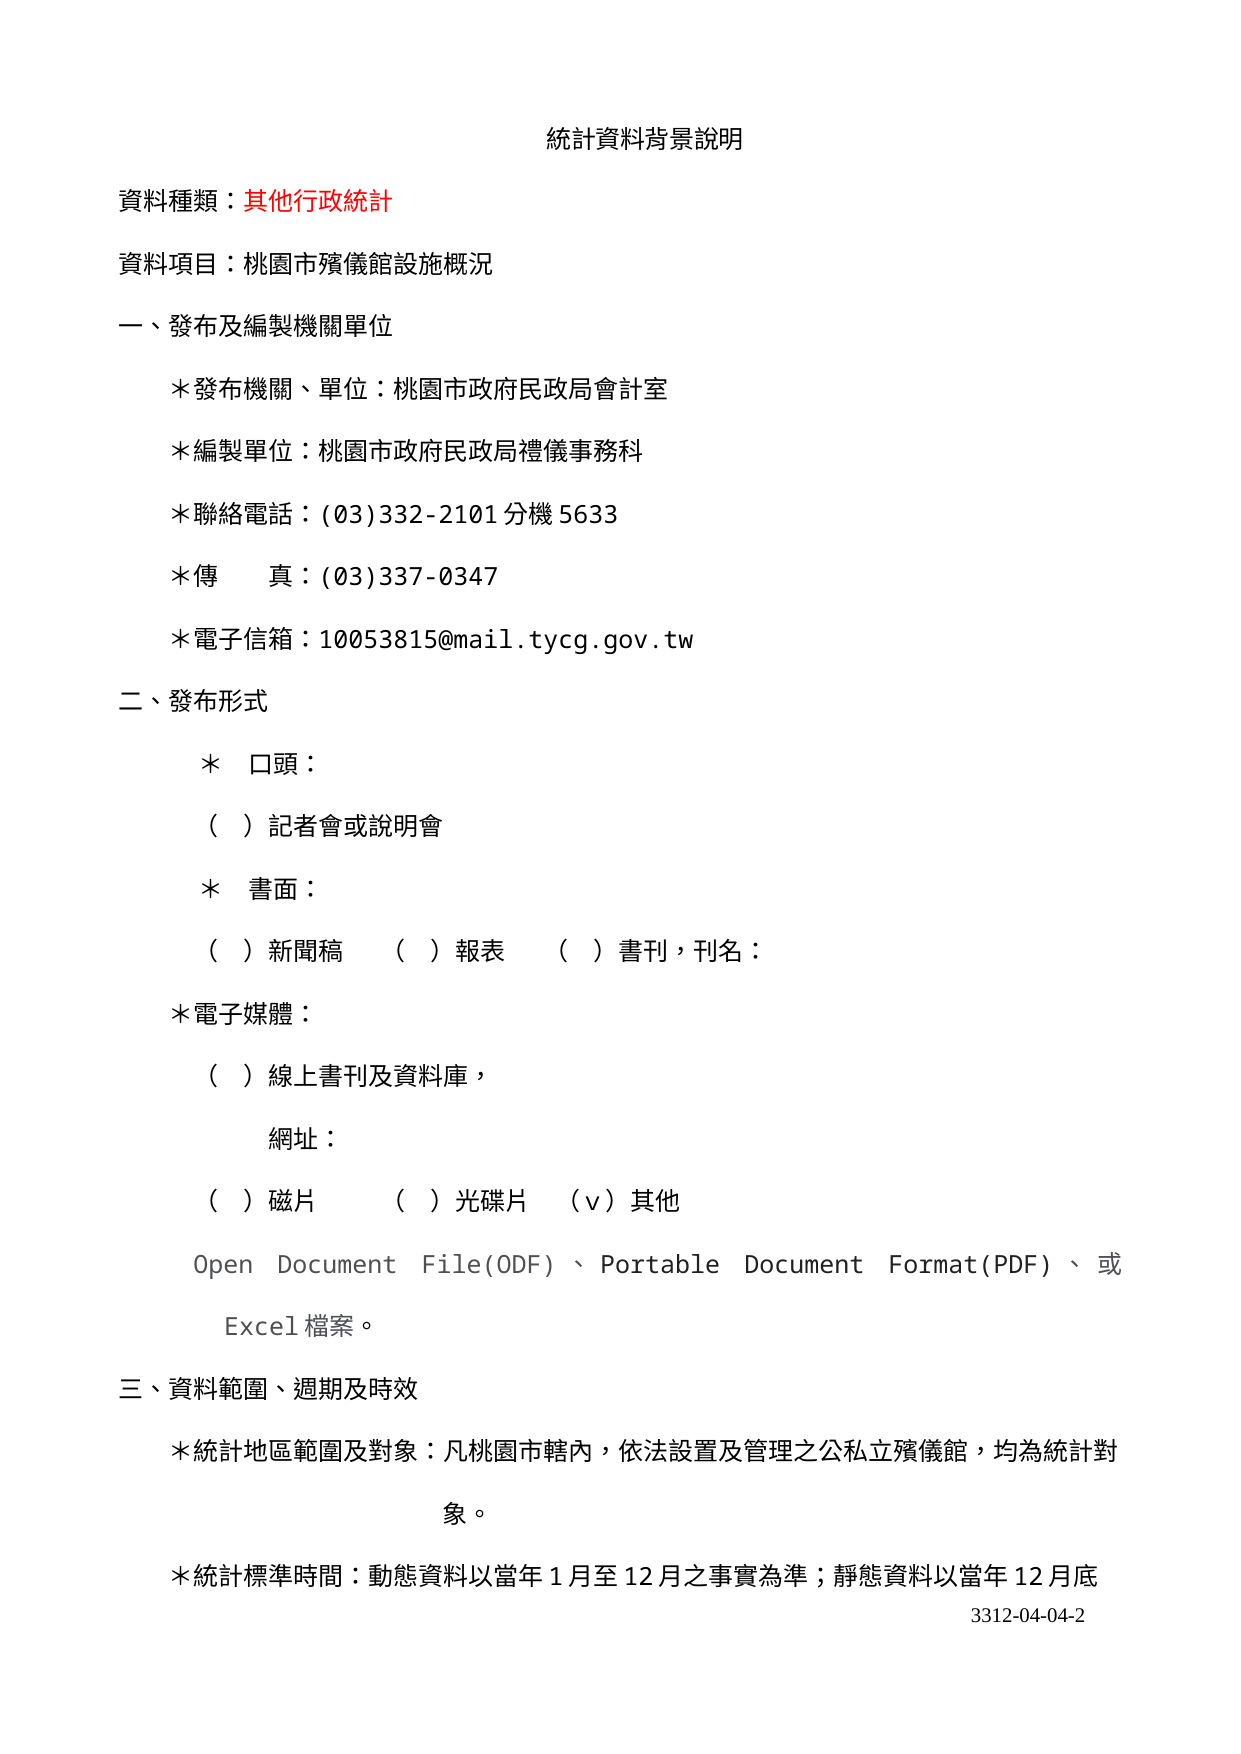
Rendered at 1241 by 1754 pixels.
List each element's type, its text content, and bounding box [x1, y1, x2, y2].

text （ ）線上書刊及資料庫， [193, 1033, 1122, 1096]
text ＊聯絡電話：(03)332-2101分機5633 [168, 471, 1122, 533]
text 資料項目：桃園市殯儀館設施概況 [118, 221, 1122, 283]
list 口頭： [198, 721, 1122, 783]
text ＊統計地區範圍及對象：凡桃園市轄內，依法設置及管理之公私立殯儀館，均為統計對象。 [168, 1408, 1122, 1533]
text ＊電子信箱：10053815@mail.tycg.gov.tw [168, 596, 1122, 658]
text 二、發布形式 [118, 658, 1122, 721]
text （ ）磁片 （ ）光碟片 （ｖ）其他 [193, 1158, 1122, 1221]
text （ ）記者會或說明會 [193, 783, 1122, 846]
text 一、發布及編製機關單位 [118, 283, 1122, 346]
text Open Document File(ODF)、Portable Document Format(PDF)、或Excel檔案。 [193, 1221, 1122, 1346]
text （ ）新聞稿 （ ）報表 （ ）書刊，刊名： [193, 908, 1122, 971]
text 網址： [193, 1096, 1122, 1158]
text ＊編製單位：桃園市政府民政局禮儀事務科 [168, 408, 1122, 471]
text ＊傳 真：(03)337-0347 [168, 533, 1122, 596]
list 書面： [198, 846, 1122, 908]
text ＊統計標準時間：動態資料以當年1月至12月之事實為準；靜態資料以當年12月底 [168, 1533, 1122, 1596]
text ＊發布機關、單位：桃園市政府民政局會計室 [168, 346, 1122, 408]
text 三、資料範圍、週期及時效 [118, 1346, 1122, 1408]
text 統計資料背景說明 [168, 96, 1122, 158]
text ＊電子媒體： [168, 971, 1122, 1033]
text 資料種類：其他行政統計 [118, 158, 1122, 221]
